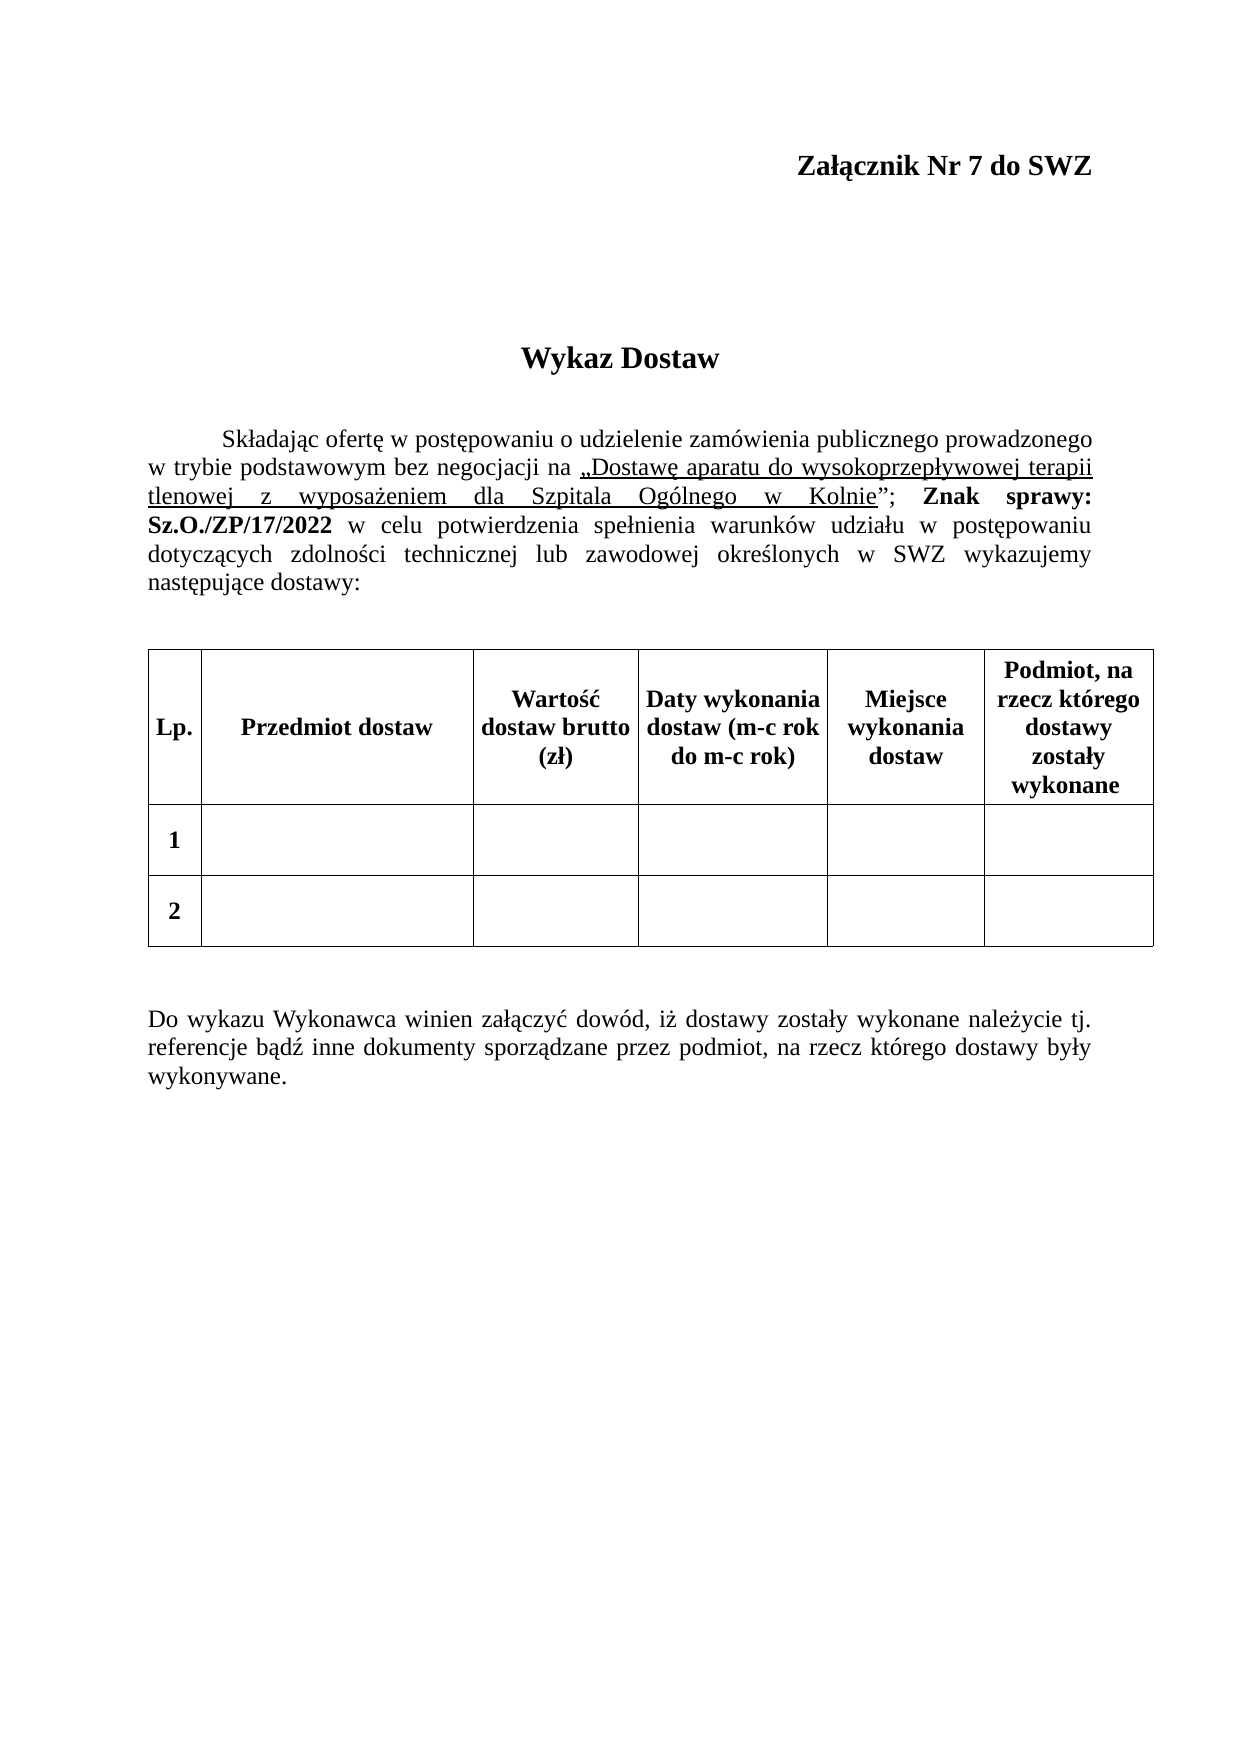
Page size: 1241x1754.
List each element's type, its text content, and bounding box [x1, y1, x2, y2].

table_header Miejsce wykonania dostaw [828, 650, 984, 804]
text Składając ofertę w postępowaniu o udzielenie zamówienia publicznego prowadzonego w trybie podstawowym bez negocjacji na „Dostawę aparatu do wysokoprzepływowej terapii tlenowej z wyposażeniem dla Szpitala Ogólnego w Kolnie”; Znak sprawy: Sz.O./ZP/17/2022 w celu potwierdzenia spełnienia warunków udziału w postępowaniu dotyczących zdolności technicznej lub zawodowej określonych w SWZ wykazujemy następujące dostawy: [148, 424, 1092, 596]
table_cell [985, 876, 1153, 946]
table_cell [202, 876, 473, 946]
table_header Wartość dostaw brutto (zł) [474, 650, 638, 804]
table_cell [639, 876, 827, 946]
table_header Przedmiot dostaw [202, 650, 473, 804]
list Do wykazu Wykonawca winien załączyć dowód, iż dostawy zostały wykonane należycie tj. referencje bądź inne dokumenty sporządzane przez podmiot, na rzecz którego dostawy były wykonywane. [148, 1004, 1092, 1090]
table_cell [474, 805, 638, 875]
table_cell [828, 805, 984, 875]
table_cell 2 [149, 876, 201, 946]
table_cell [639, 805, 827, 875]
table_header Podmiot, na rzecz którego dostawy zostały wykonane [985, 650, 1153, 804]
table_cell [474, 876, 638, 946]
table_header Daty wykonania dostaw (m-c rok do m-c rok) [639, 650, 827, 804]
table_cell [828, 876, 984, 946]
text Wykaz Dostaw [148, 339, 1092, 376]
table_cell 1 [149, 805, 201, 875]
table_cell [202, 805, 473, 875]
table_header Lp. [149, 650, 201, 804]
table_cell [985, 805, 1153, 875]
subtitle Załącznik Nr 7 do SWZ [148, 148, 1092, 181]
